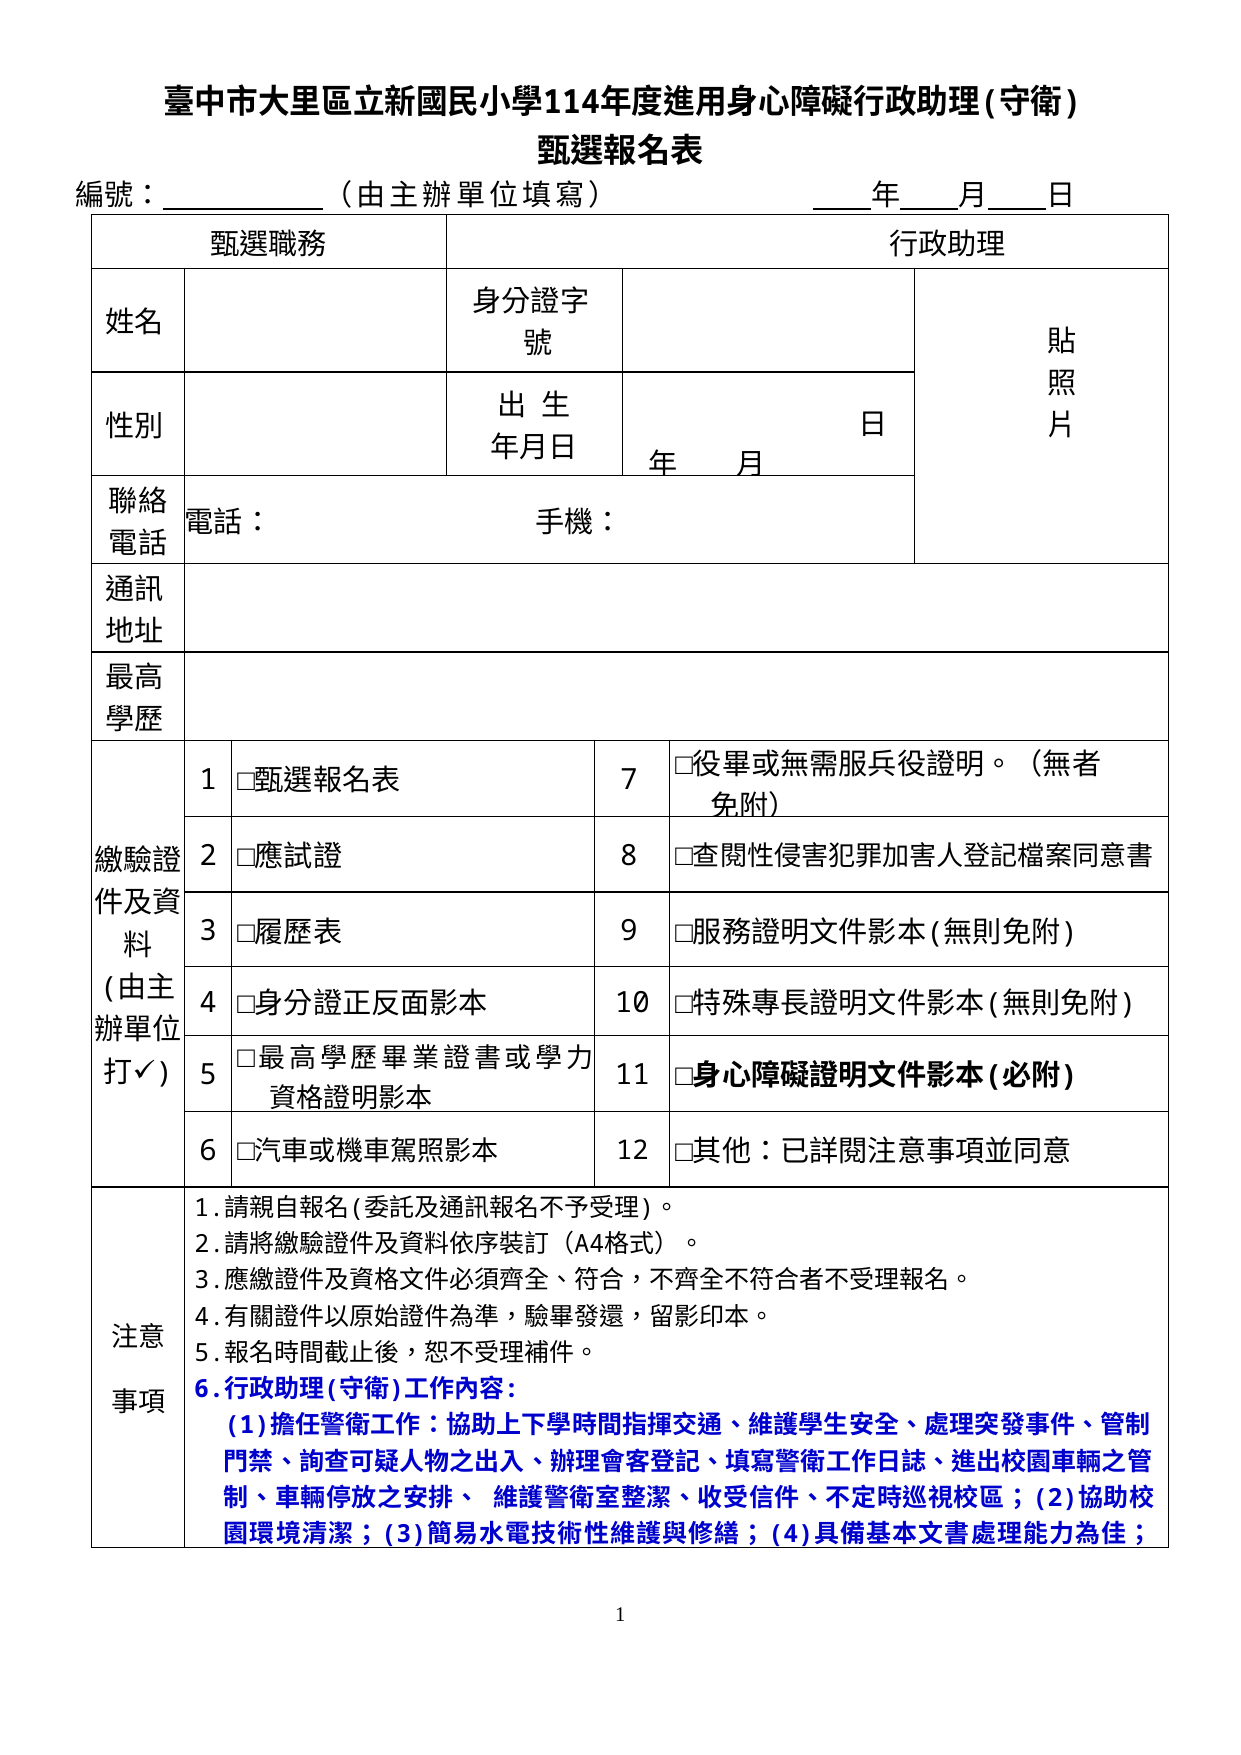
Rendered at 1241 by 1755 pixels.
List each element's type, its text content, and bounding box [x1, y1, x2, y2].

table_cell [707, 476, 794, 563]
text 臺中市大里區立新國民小學114年度進用身心障礙行政助理(守衛) [17, 75, 1227, 123]
table_cell 日 [794, 373, 914, 474]
table_cell □特殊專長證明文件影本(無則免附) [670, 967, 1168, 1034]
text 甄選報名表 [190, 123, 1051, 172]
table_cell [794, 476, 914, 563]
table_cell 1.請親自報名(委託及通訊報名不予受理)。 2.請將繳驗證件及資料依序裝訂（A4格式）。 3.應繳證件及資格文件必須齊全、符合，不齊全不符合者不受理報名。 4.有關證件以原始證件為準，驗畢發還，留影印本。 5.報名時間截止後，恕不受理補件。 6.行政助理(守衛)工作內容: (1)擔任警衛工作：協助上下學時間指揮交通、維護學生安全、處理突發事件、管制門禁、詢查可疑人物之出入、辦理會客登記、填寫警衛工作日誌、進出校園車輛之管制、車輛停放之安排、 維護警衛室整潔、收受信件、不定時巡視校區；(2)協助校園環境清潔；(3)簡易水電技術性維護與修繕；(4)具備基本文書處理能力為佳；(5)其它總務處臨時交辦事項。 (1)簡易水電技術性維護與修繕、教室桌椅櫥櫃木工修繕。(2)學校各項設備之簡易修繕、基本保養維護。(3)傳送文件簿冊、發放信件、包裹、郵寄信件公文、郵票保管，及各項 會議處理事項。(4)校園安全工作及校舍安全之巡查維護。(5)校園花草樹木綠美化之修剪維護整理。(6)學校各項活動支援、場地佈置、影音設備架設管理。(7)協助學校行政、教師教學之人力支援。(8)協助簡易採購事務。(9)其他臨時交辦事項。 [185, 1188, 1168, 1547]
table_cell 12 [595, 1112, 669, 1186]
table_cell □查閱性侵害犯罪加害人登記檔案同意書 [670, 817, 1168, 891]
table_header 行政助理 [447, 215, 1168, 268]
table_cell [623, 373, 636, 474]
table_cell [185, 269, 446, 371]
table_cell 手機： [446, 476, 636, 563]
subtitle 編號： （由主辦單位填寫） 年 月 日 [75, 172, 1224, 214]
table_cell □身心障礙證明文件影本(必附) [670, 1036, 1168, 1111]
table_cell 姓名 [92, 269, 184, 371]
table_cell [636, 476, 707, 563]
table_cell □汽車或機車駕照影本 [232, 1112, 594, 1186]
table_cell [185, 564, 1168, 651]
table_cell 性別 [92, 373, 184, 474]
table_cell 注意 事項 [92, 1188, 184, 1547]
table_cell 8 [595, 817, 669, 891]
table_cell [185, 373, 446, 474]
table_cell 最高學歷 [92, 653, 184, 739]
table_cell □身分證正反面影本 [232, 967, 594, 1034]
table_cell □最高學歷畢業證書或學力 資格證明影本 [232, 1036, 594, 1111]
table_cell □應試證 [232, 817, 594, 891]
table_cell 5 [185, 1036, 231, 1111]
table_cell 10 [595, 967, 669, 1034]
table_cell 4 [185, 967, 231, 1034]
table_cell 9 [595, 893, 669, 966]
table_cell □履歷表 [232, 893, 594, 966]
table_cell [185, 653, 1168, 739]
table_cell 7 [595, 741, 669, 816]
table_cell 11 [595, 1036, 669, 1111]
table_header 甄選職務 [92, 215, 446, 268]
table_cell 通訊地址 [92, 564, 184, 651]
table_cell 繳驗證件及資料 (由主辦單位打) [92, 741, 184, 1186]
table_cell □其他：已詳閱注意事項並同意 [670, 1112, 1168, 1186]
table_cell 年 [636, 373, 707, 474]
table_cell □役畢或無需服兵役證明。（無者 免附） [670, 741, 1168, 816]
table_cell 6 [185, 1112, 231, 1186]
table_cell 電話： [185, 476, 446, 563]
table_cell [623, 269, 914, 371]
table_cell 2 [185, 817, 231, 891]
table_cell 月 [707, 373, 794, 474]
table_cell 3 [185, 893, 231, 966]
table_cell 貼照片 [915, 269, 1168, 563]
table_cell 1 [185, 741, 231, 816]
table_cell □服務證明文件影本(無則免附) [670, 893, 1168, 966]
table_cell 聯絡電話 [92, 476, 184, 563]
table_cell 身分證字號 [447, 269, 622, 371]
table_cell 出 生 年月日 [447, 373, 622, 474]
table_cell □甄選報名表 [232, 741, 594, 816]
